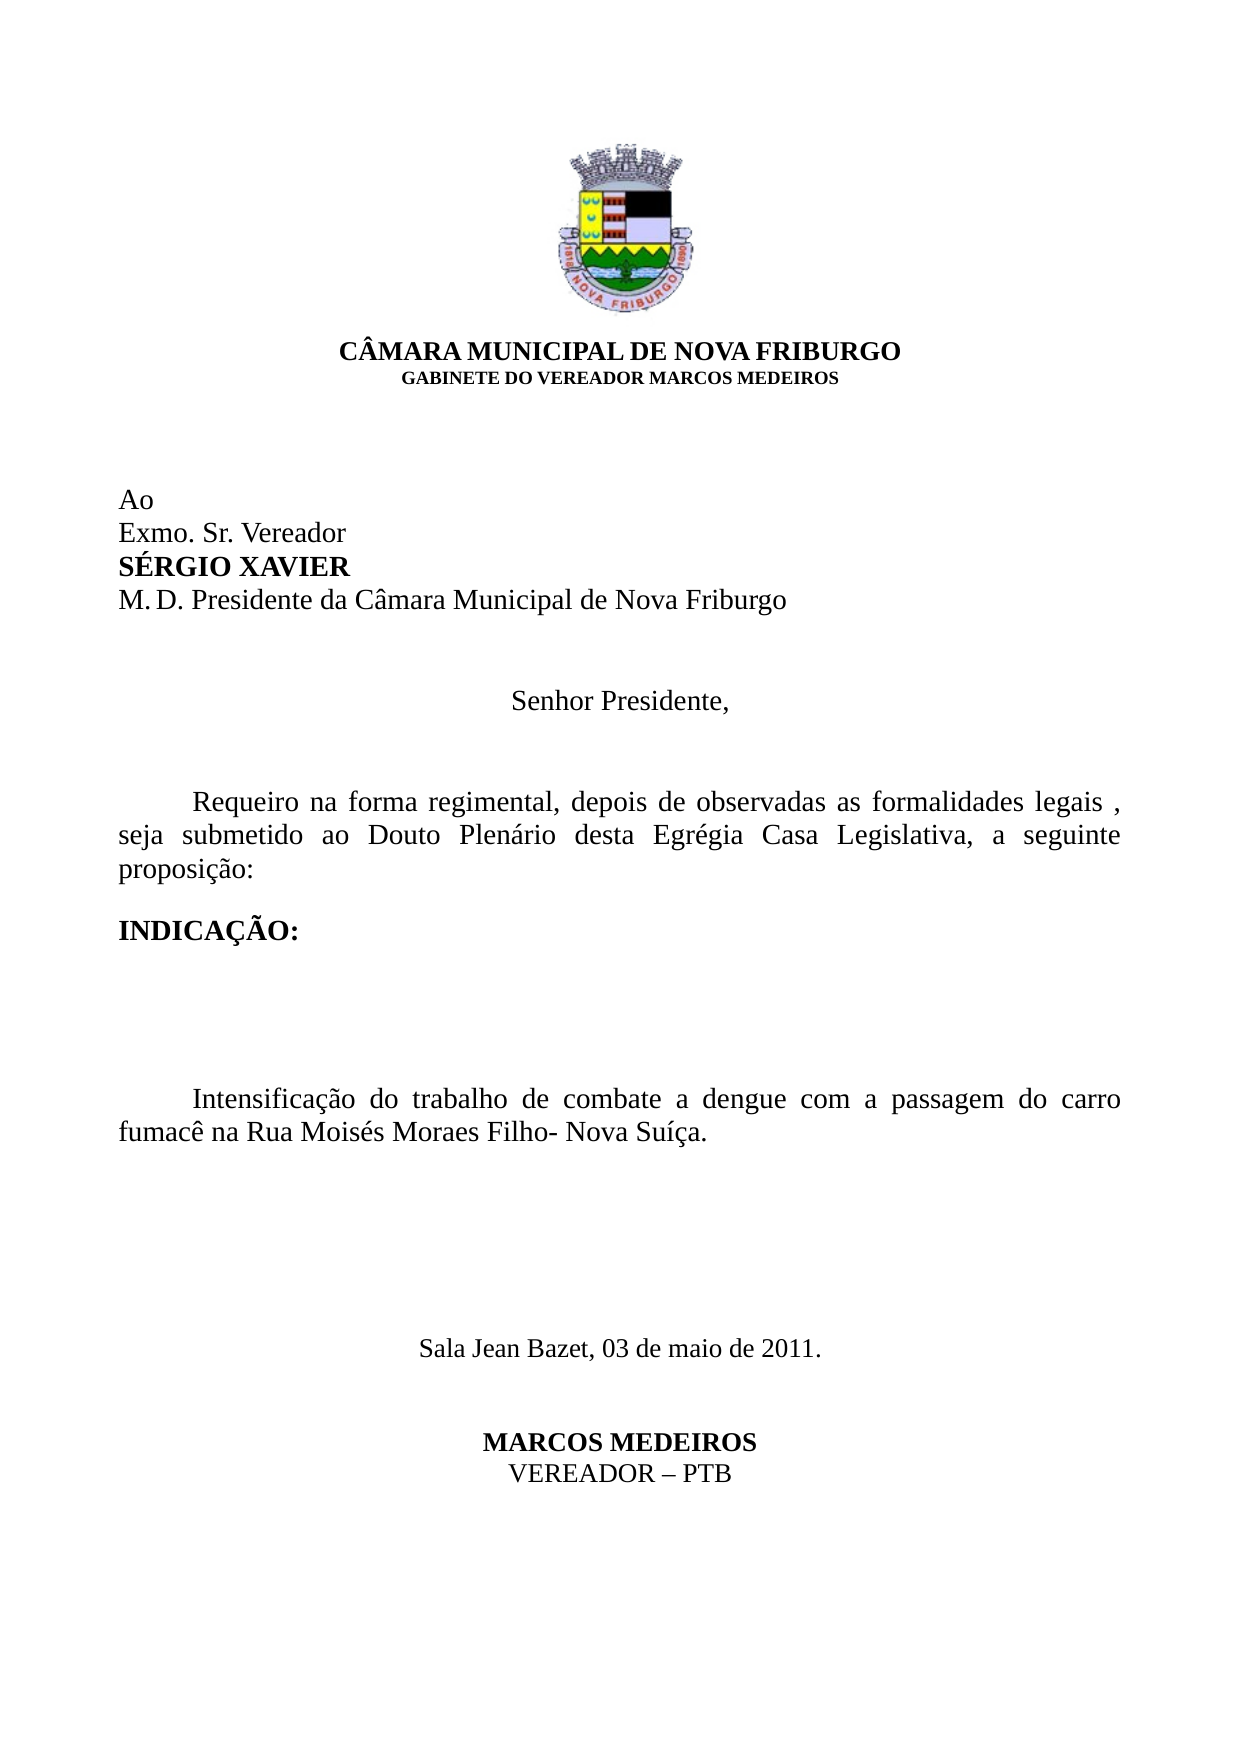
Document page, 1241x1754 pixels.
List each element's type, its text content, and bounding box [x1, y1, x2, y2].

text Ao [118, 482, 1122, 515]
text Sala Jean Bazet, 03 de maio de 2011. [118, 1332, 1122, 1364]
text GABINETE DO VEREADOR MARCOS MEDEIROS [118, 367, 1122, 388]
text MARCOS MEDEIROS [118, 1426, 1122, 1457]
text Requeiro na forma regimental, depois de observadas as formalidades legais , seja submetido ao Douto Plenário desta Egrégia Casa Legislativa, a seguinte proposição: [118, 784, 1122, 884]
text Exmo. Sr. Vereador [118, 515, 1122, 549]
picture [537, 127, 703, 327]
text SÉRGIO XAVIER [118, 549, 1122, 582]
text VEREADOR – PTB [118, 1457, 1122, 1488]
list D. Presidente da Câmara Municipal de Nova Friburgo [118, 582, 1122, 616]
text CÂMARA MUNICIPAL DE NOVA FRIBURGO [118, 335, 1122, 367]
text Senhor Presidente, [118, 683, 1122, 717]
text INDICAÇÃO: [118, 913, 1122, 947]
text Intensificação do trabalho de combate a dengue com a passagem do carro fumacê na Rua Moisés Moraes Filho- Nova Suíça. [118, 1081, 1122, 1148]
